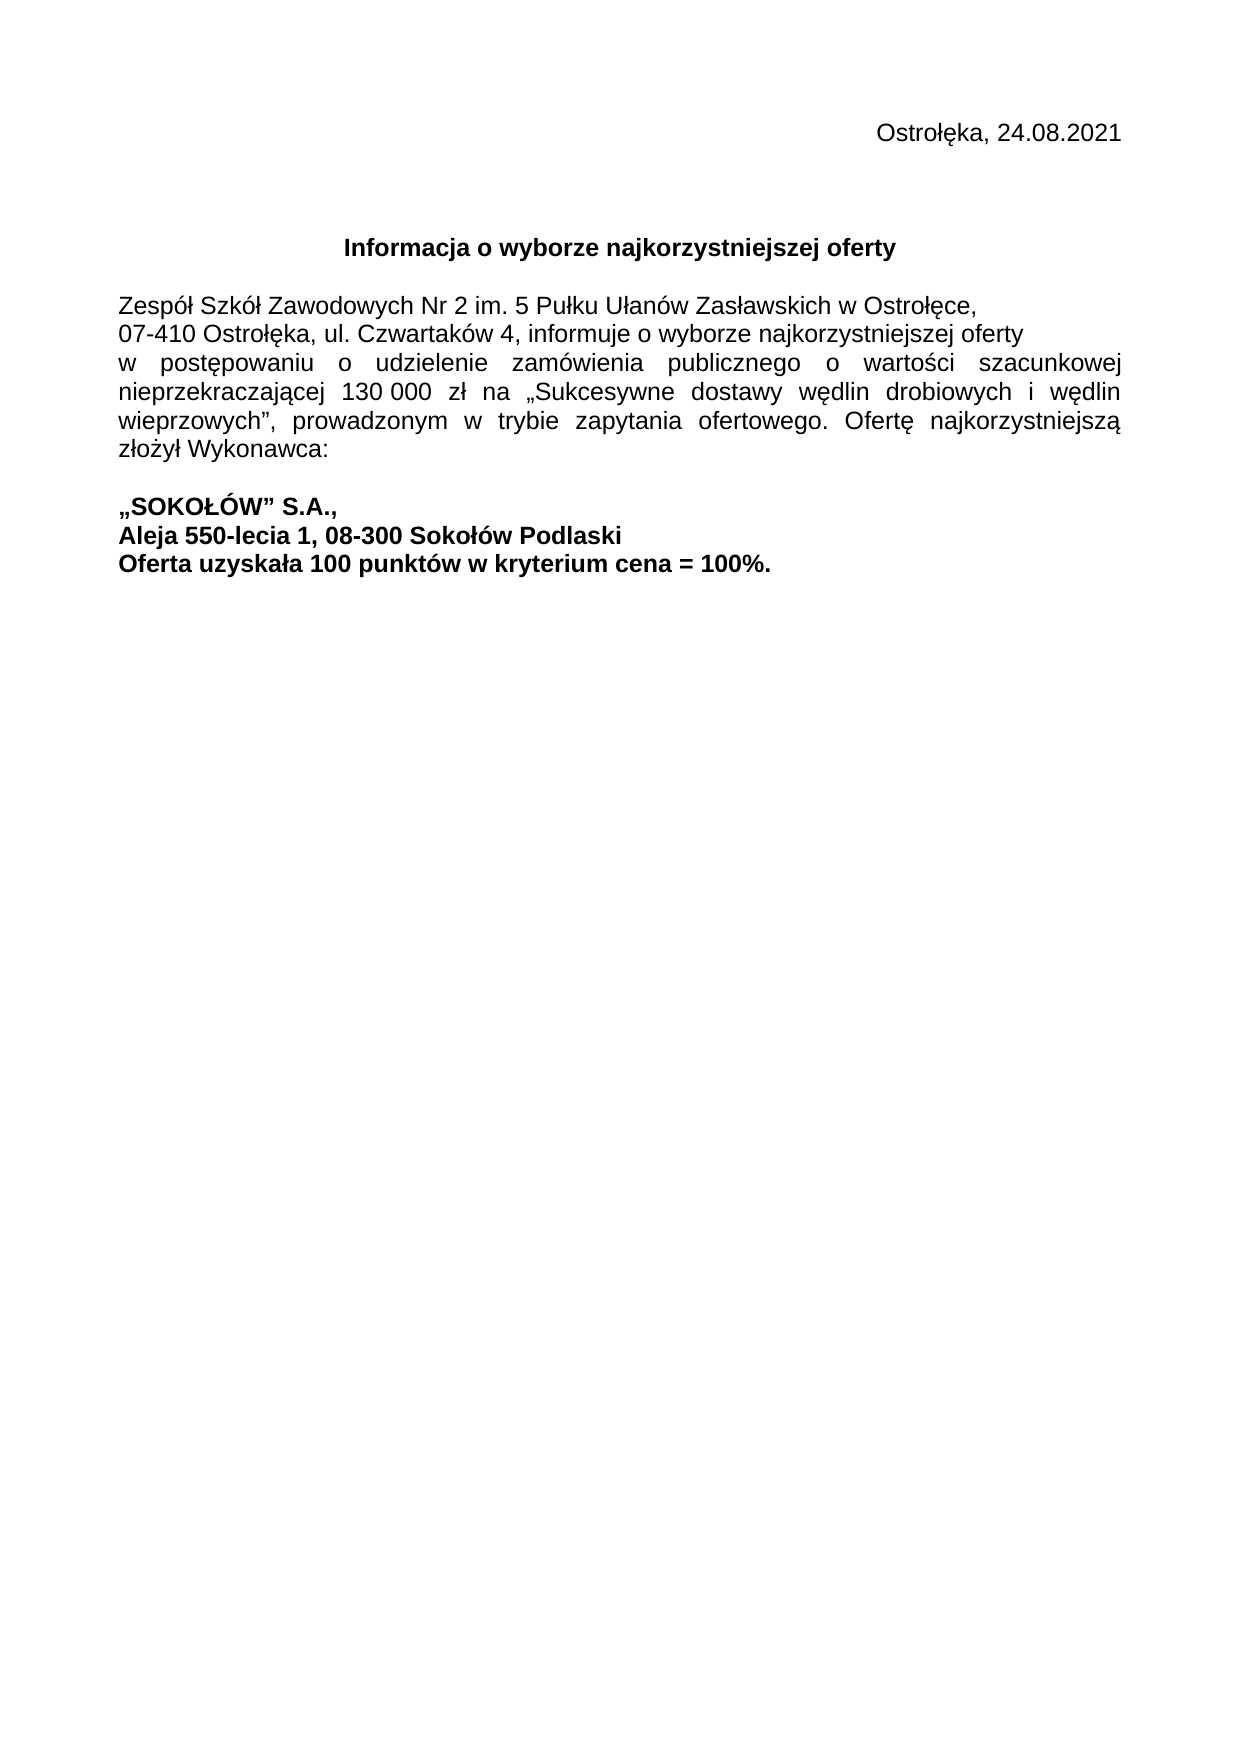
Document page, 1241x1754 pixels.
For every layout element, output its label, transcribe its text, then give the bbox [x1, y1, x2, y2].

text Aleja 550-lecia 1, 08-300 Sokołów Podlaski Oferta uzyskała 100 punktów w kryterium cena = 100%. [118, 521, 1122, 578]
text w postępowaniu o udzielenie zamówienia publicznego o wartości szacunkowej nieprzekraczającej 130 000 zł na „Sukcesywne dostawy wędlin drobiowych i wędlin wieprzowych”, prowadzonym w trybie zapytania ofertowego. Ofertę najkorzystniejszą złożył Wykonawca: [118, 348, 1122, 463]
text Zespół Szkół Zawodowych Nr 2 im. 5 Pułku Ułanów Zasławskich w Ostrołęce, [118, 291, 1122, 319]
text 07-410 Ostrołęka, ul. Czwartaków 4, informuje o wyborze najkorzystniejszej oferty [118, 319, 1122, 348]
text Informacja o wyborze najkorzystniejszej oferty [118, 233, 1122, 262]
text „SOKOŁÓW” S.A., [118, 492, 1122, 521]
text Ostrołęka, 24.08.2021 [118, 118, 1122, 147]
